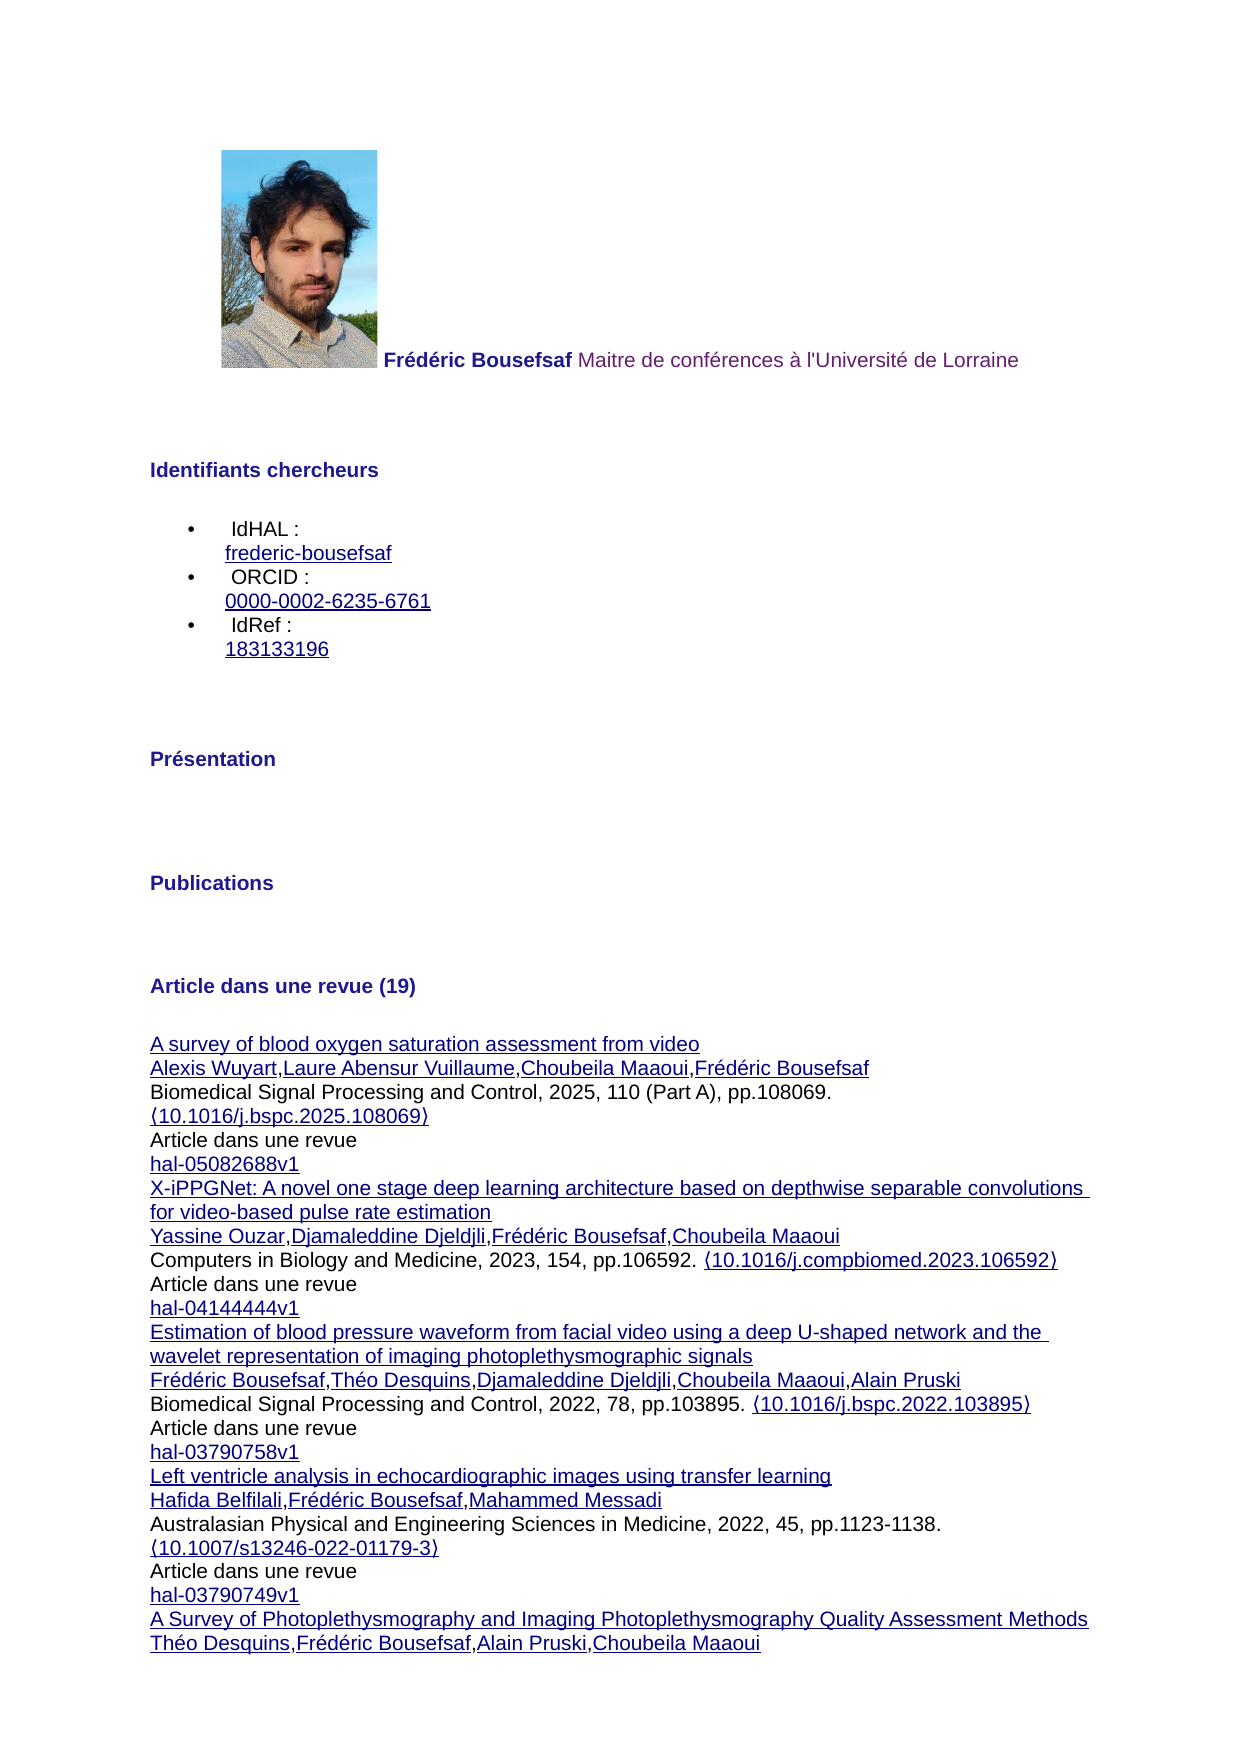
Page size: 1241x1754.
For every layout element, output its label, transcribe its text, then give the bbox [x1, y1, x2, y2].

table_cell A Survey of Photoplethysmography and Imaging Photoplethysmography Quality Assessment Methods Théo Desquins,Frédéric Bousefsaf,Alain Pruski,Choubeila Maaoui [150, 1607, 1090, 1655]
picture [221, 150, 378, 368]
list 183133196 [187, 636, 1090, 660]
table_header A survey of blood oxygen saturation assessment from video Alexis Wuyart,Laure Abensur Vuillaume,Choubeila Maaoui,Frédéric Bousefsaf Biomedical Signal Processing and Control, 2025, 110 (Part A), pp.108069. ⟨10.1016/j.bspc.2025.108069⟩ Article dans une revue hal-05082688v1 [150, 1032, 1090, 1176]
subtitle Frédéric Bousefsaf Maitre de conférences à l'Université de Lorraine [150, 150, 1090, 372]
list 0000-0002-6235-6761 [187, 588, 1090, 612]
subtitle Présentation [150, 747, 1090, 771]
list IdRef : [187, 612, 1090, 636]
table_cell Left ventricle analysis in echocardiographic images using transfer learning Hafida Belfilali,Frédéric Bousefsaf,Mahammed Messadi Australasian Physical and Engineering Sciences in Medicine, 2022, 45, pp.1123-1138. ⟨10.1007/s13246-022-01179-3⟩ Article dans une revue hal-03790749v1 [150, 1464, 1090, 1607]
subtitle Publications [150, 871, 1090, 895]
table_cell X-iPPGNet: A novel one stage deep learning architecture based on depthwise separable convolutions [150, 1176, 1090, 1197]
list IdHAL : [187, 517, 1090, 541]
list frederic-bousefsaf [187, 541, 1090, 564]
table_cell for video-based pulse rate estimation Yassine Ouzar,Djamaleddine Djeldjli,Frédéric Bousefsaf,Choubeila Maaoui Computers in Biology and Medicine, 2023, 154, pp.106592. ⟨10.1016/j.compbiomed.2023.106592⟩ Article dans une revue hal-04144444v1 [150, 1198, 1090, 1320]
subtitle Article dans une revue (19) [150, 974, 1090, 998]
list ORCID : [187, 564, 1090, 588]
table_cell Estimation of blood pressure waveform from facial video using a deep U-shaped network and the wavelet representation of imaging photoplethysmographic signals Frédéric Bousefsaf,Théo Desquins,Djamaleddine Djeldjli,Choubeila Maaoui,Alain Pruski Biomedical Signal Processing and Control, 2022, 78, pp.103895. ⟨10.1016/j.bspc.2022.103895⟩ Article dans une revue hal-03790758v1 [150, 1320, 1090, 1463]
subtitle Identifiants chercheurs [150, 458, 1090, 482]
